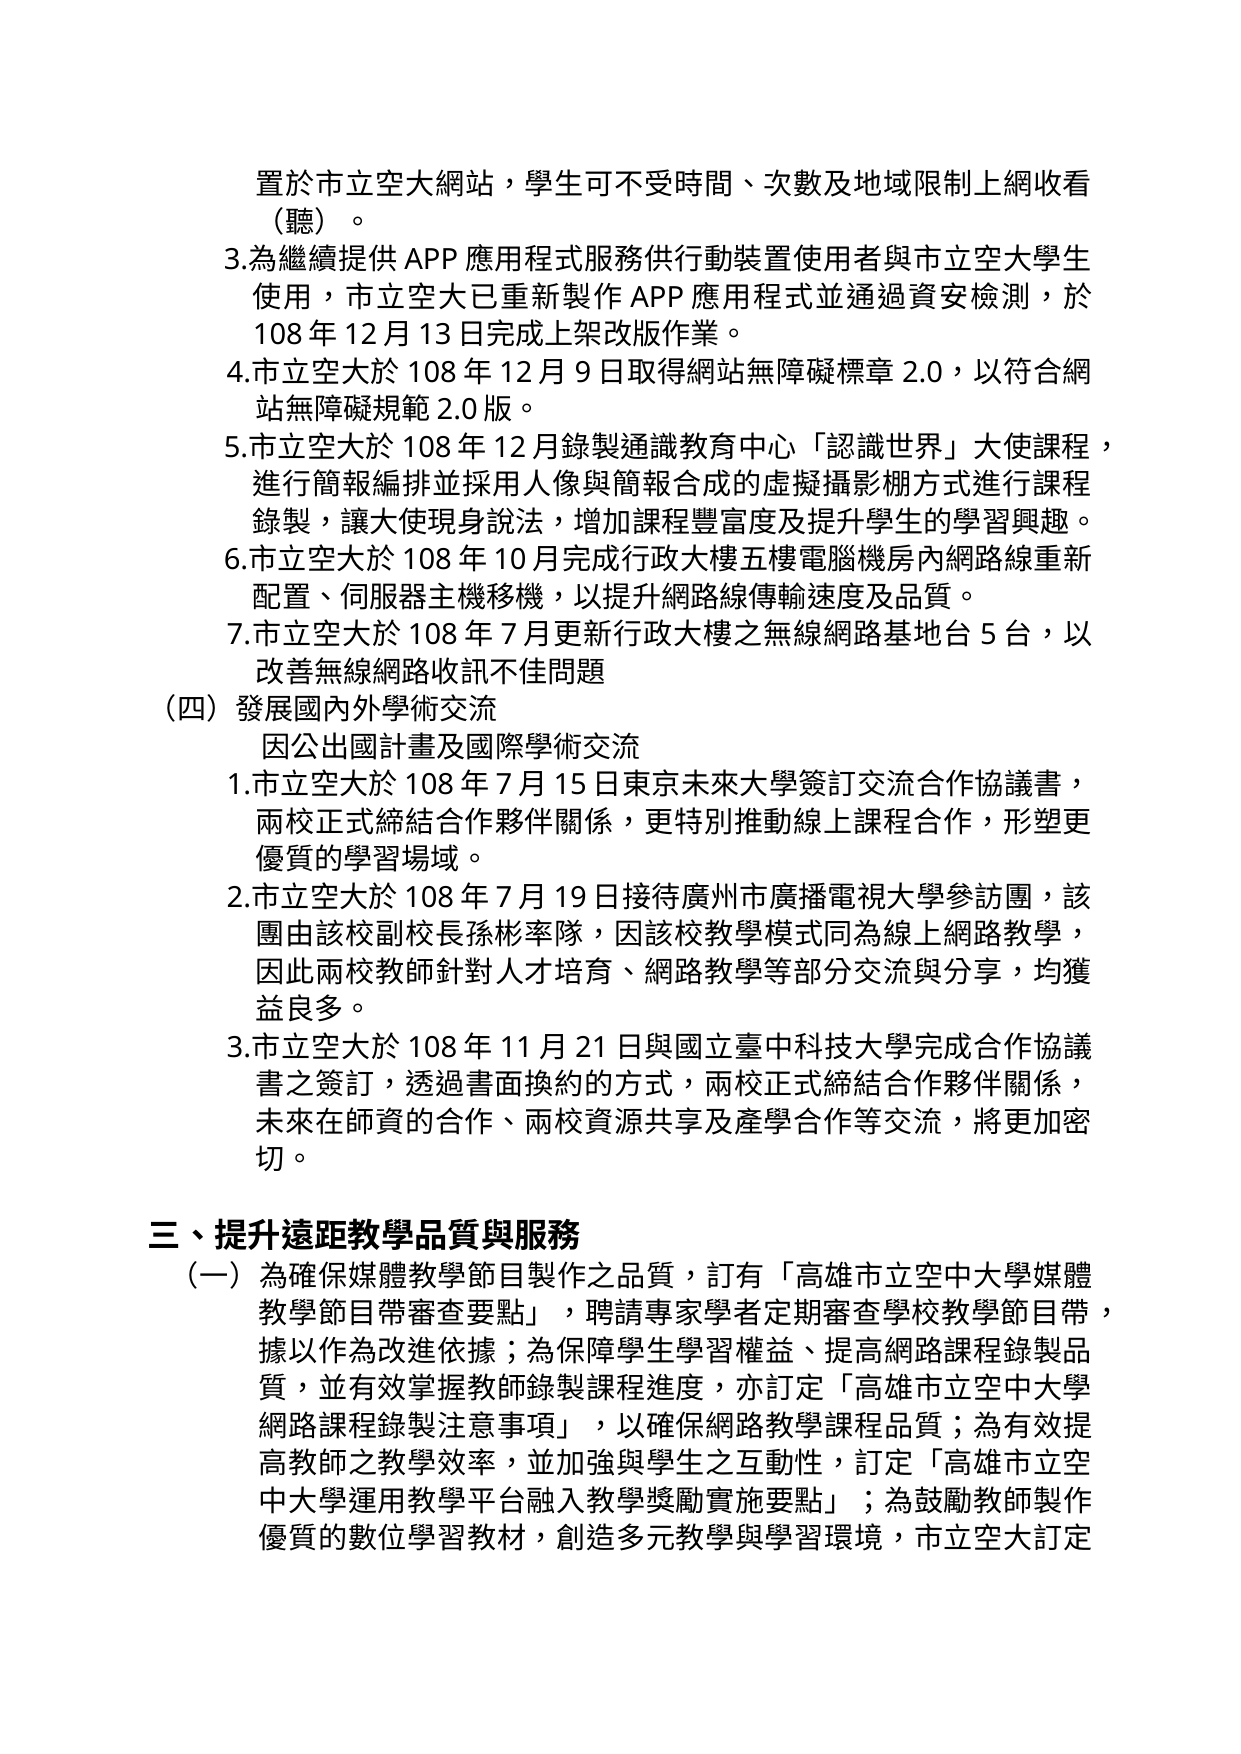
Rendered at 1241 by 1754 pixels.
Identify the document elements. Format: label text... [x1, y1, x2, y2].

text 因公出國計畫及國際學術交流 [261, 727, 1092, 764]
text （四）發展國內外學術交流 [148, 689, 1092, 727]
text 4.市立空大於108年12月9日取得網站無障礙標章2.0，以符合網站無障礙規範2.0版。 [226, 352, 1092, 427]
text 3.為繼續提供APP應用程式服務供行動裝置使用者與市立空大學生使用，市立空大已重新製作APP應用程式並通過資安檢測，於108年12月13日完成上架改版作業。 [223, 239, 1092, 352]
text 3.市立空大於108年11月21日與國立臺中科技大學完成合作協議書之簽訂，透過書面換約的方式，兩校正式締結合作夥伴關係，未來在師資的合作、兩校資源共享及產學合作等交流，將更加密切。 [226, 1027, 1092, 1177]
text 1.市立空大於108年7月15日東京未來大學簽訂交流合作協議書，兩校正式締結合作夥伴關係，更特別推動線上課程合作，形塑更優質的學習場域。 [226, 764, 1092, 877]
text 7.市立空大於108年7月更新行政大樓之無線網路基地台5台，以改善無線網路收訊不佳問題 [226, 614, 1092, 689]
text 2.市立空大於108年7月19日接待廣州市廣播電視大學參訪團，該團由該校副校長孫彬率隊，因該校教學模式同為線上網路教學，因此兩校教師針對人才培育、網路教學等部分交流與分享，均獲益良多。 [226, 877, 1092, 1027]
text 置於市立空大網站，學生可不受時間、次數及地域限制上網收看（聽）。 [226, 164, 1092, 239]
text 6.市立空大於108年10月完成行政大樓五樓電腦機房內網路線重新配置、伺服器主機移機，以提升網路線傳輸速度及品質。 [223, 539, 1092, 614]
text 三、提升遠距教學品質與服務 [148, 1214, 1092, 1256]
text 5.市立空大於108年12月錄製通識教育中心「認識世界」大使課程，進行簡報編排並採用人像與簡報合成的虛擬攝影棚方式進行課程錄製，讓大使現身說法，增加課程豐富度及提升學生的學習興趣。 [223, 427, 1092, 539]
text （一）為確保媒體教學節目製作之品質，訂有「高雄市立空中大學媒體教學節目帶審查要點」，聘請專家學者定期審查學校教學節目帶，據以作為改進依據；為保障學生學習權益、提高網路課程錄製品質，並有效掌握教師錄製課程進度，亦訂定「高雄市立空中大學網路課程錄製注意事項」，以確保網路教學課程品質；為有效提高教師之教學效率，並加強與學生之互動性，訂定「高雄市立空中大學運用教學平台融入教學獎勵實施要點」；為鼓勵教師製作優質的數位學習教材，創造多元教學與學習環境，市立空大訂定「高雄市立空中大學教師製作優質數位學習教材獎勵要點」。 [169, 1256, 1092, 1556]
